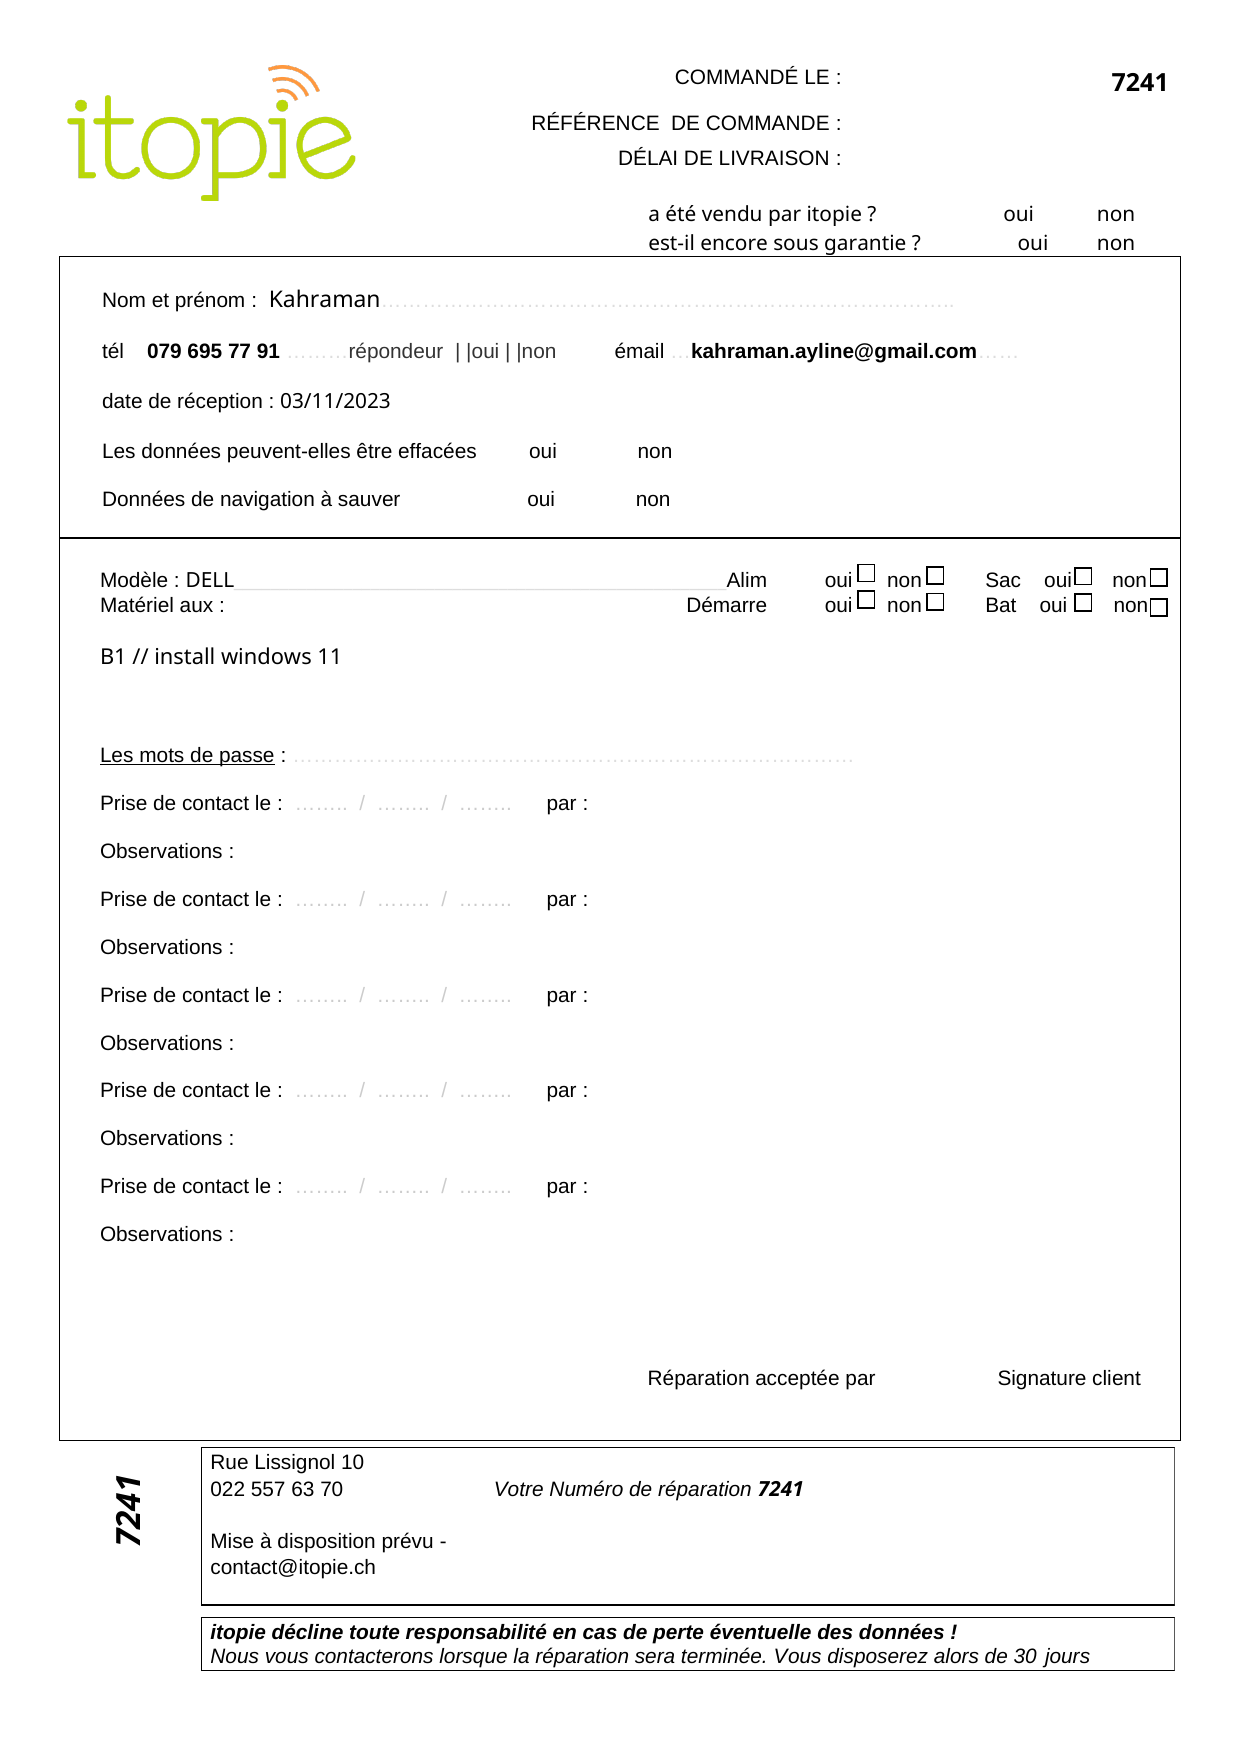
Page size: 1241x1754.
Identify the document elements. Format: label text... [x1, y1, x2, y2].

text Matériel aux : Démarre oui non Bat oui non [60, 590, 1180, 617]
table_header COMMANDÉ LE : [490, 59, 847, 104]
table_cell [847, 140, 1180, 175]
text Nom et prénom : Kahraman……………………………………………………………………….. [60, 280, 1180, 314]
table_cell RÉFÉRENCE DE COMMANDE : [490, 105, 847, 140]
text Prise de contact le : …….. / …….. / …….. par : [60, 883, 1180, 911]
table_header 7241 [59, 1441, 195, 1677]
table_cell DÉLAI DE LIVRAISON : [490, 140, 847, 175]
text Les mots de passe : ……………………………………………………………………… [60, 740, 1180, 767]
table_header Rue Lissignol 10 022 557 63 70 Votre Numéro de réparation 7241 Mise à disposition prévu - contact@itopie.ch [195, 1441, 1180, 1611]
text Modèle : DELL Alim oui non Sac oui non [879, 562, 925, 590]
text Prise de contact le : …….. / …….. / …….. par : [60, 1075, 1180, 1102]
text Réparation acceptée par Signature client [60, 1363, 1180, 1390]
text Modèle : DELL Alim oui non Sac oui non [948, 562, 1180, 590]
text Observations : [60, 1027, 1180, 1054]
text Observations : [60, 836, 1180, 863]
text Prise de contact le : …….. / …….. / …….. par : [60, 1171, 1180, 1198]
text Observations : [60, 1123, 1180, 1150]
text Observations : [60, 931, 1180, 958]
table_cell [847, 105, 1180, 140]
text tél 079 695 77 91 ………répondeur | |oui | |non émail …kahraman.ayline@gmail.com…… [60, 335, 1180, 362]
text est-il encore sous garantie ? oui non [59, 228, 1181, 256]
text date de réception : 03/11/2023 [60, 383, 1180, 415]
table_cell itopie décline toute responsabilité en cas de perte éventuelle des données ! Nous vous contacterons lorsque la réparation sera terminée. Vous disposerez alors de 30 jours [195, 1611, 1180, 1677]
text Modèle : DELL Alim oui non Sac oui non [60, 562, 856, 590]
text Les données peuvent-elles être effacées oui non [60, 436, 1180, 463]
text Prise de contact le : …….. / …….. / …….. par : [60, 979, 1180, 1006]
picture [67, 65, 356, 201]
table_header 7241 [847, 59, 1180, 104]
text B1 // install windows 11 [60, 638, 1180, 671]
text Observations : [60, 1219, 1180, 1246]
text Données de navigation à sauver oui non [60, 484, 1180, 511]
text a été vendu par itopie ? oui non [59, 199, 1181, 228]
text Prise de contact le : …….. / …….. / …….. par : [60, 788, 1180, 815]
